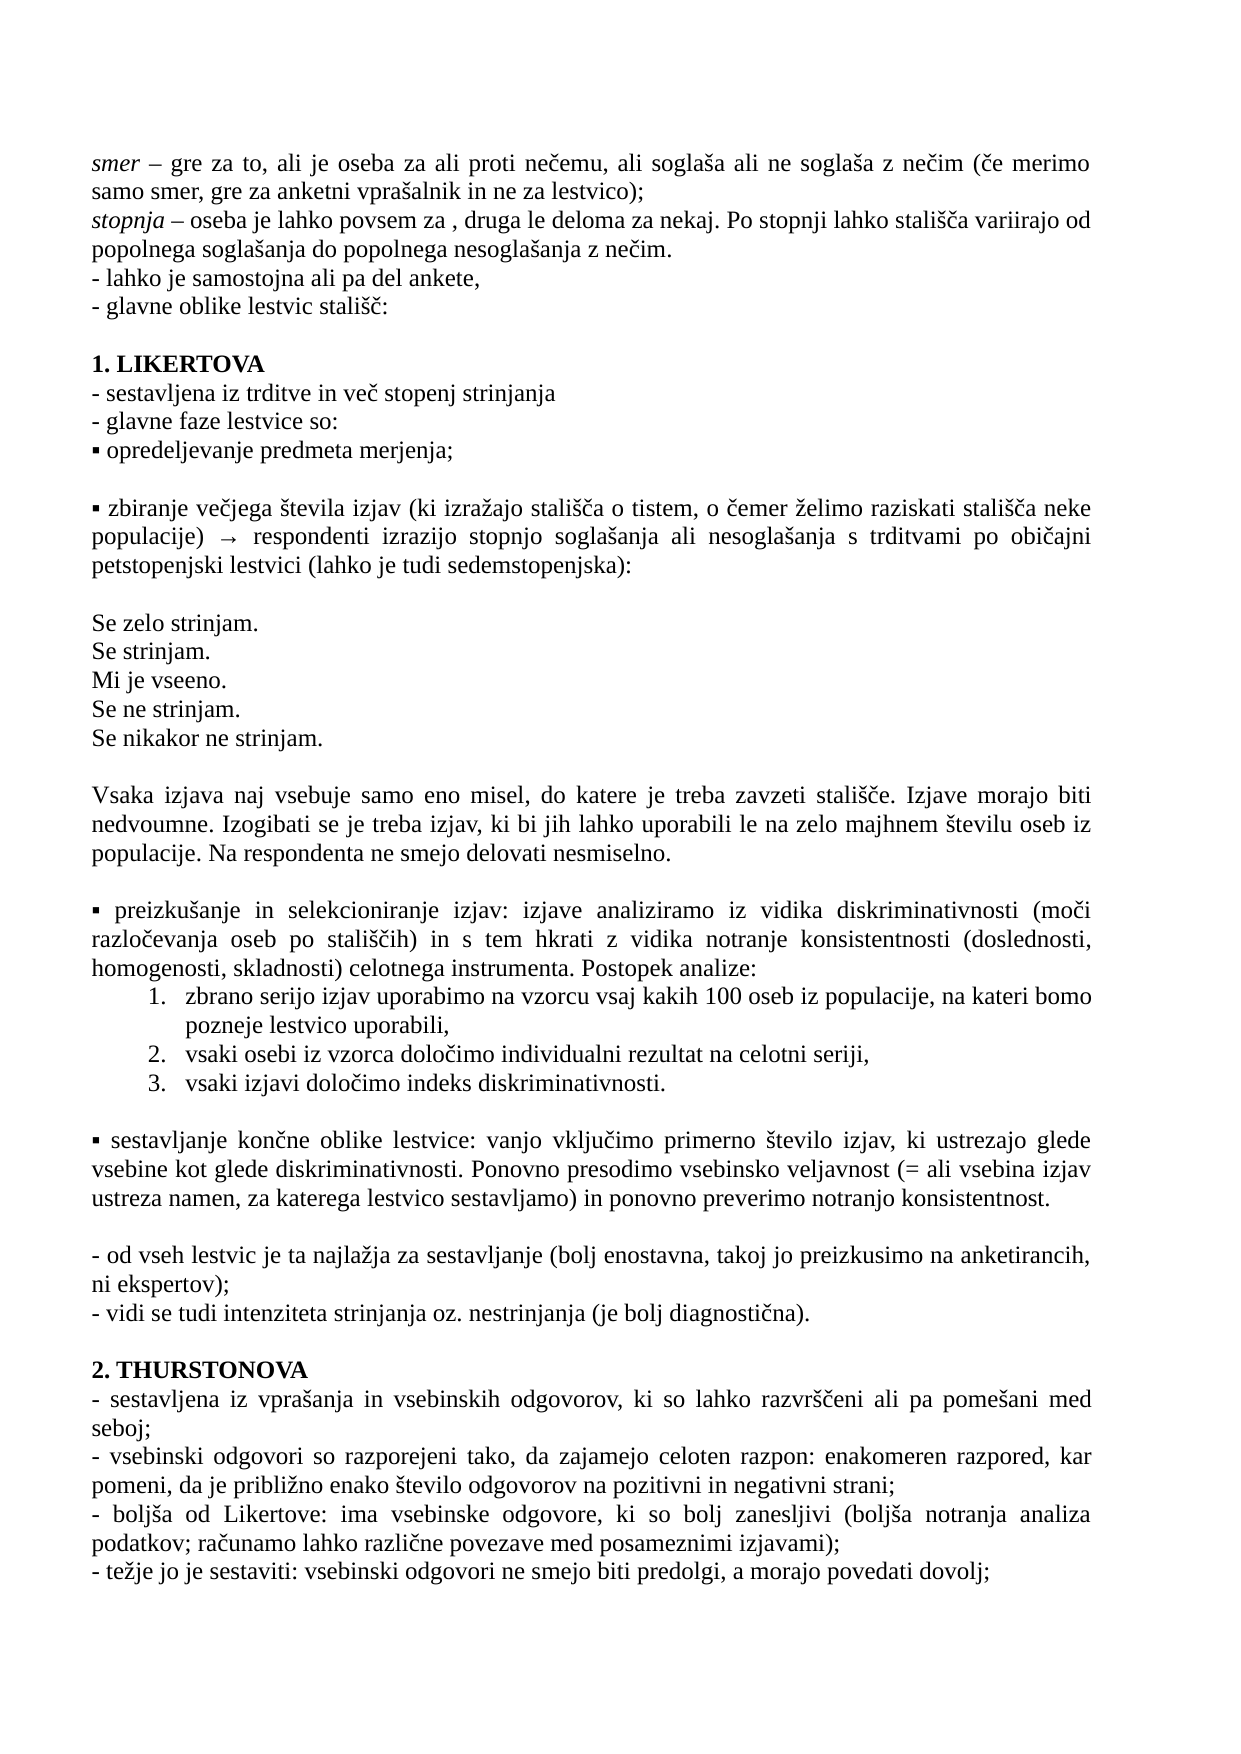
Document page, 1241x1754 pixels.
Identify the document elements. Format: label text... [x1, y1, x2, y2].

text 1. LIKERTOVA [91, 349, 1093, 378]
text ▪ sestavljanje končne oblike lestvice: vanjo vključimo primerno število izjav, ki ustrezajo glede vsebine kot glede diskriminativnosti. Ponovno presodimo vsebinsko veljavnost (= ali vsebina izjav ustreza namen, za katerega lestvico sestavljamo) in ponovno preverimo notranjo konsistentnost. [91, 1125, 1093, 1211]
text - sestavljena iz vprašanja in vsebinskih odgovorov, ki so lahko razvrščeni ali pa pomešani med seboj; [91, 1384, 1093, 1441]
text Se ne strinjam. [91, 694, 1093, 723]
list zbrano serijo izjav uporabimo na vzorcu vsaj kakih 100 oseb iz populacije, na kateri bomo pozneje lestvico uporabili, [148, 981, 1093, 1039]
text Se nikakor ne strinjam. [91, 723, 1093, 751]
text Vsaka izjava naj vsebuje samo eno misel, do katere je treba zavzeti stališče. Izjave morajo biti nedvoumne. Izogibati se je treba izjav, ki bi jih lahko uporabili le na zelo majhnem številu oseb iz populacije. Na respondenta ne smejo delovati nesmiselno. [91, 780, 1093, 866]
text - boljša od Likertove: ima vsebinske odgovore, ki so bolj zanesljivi (boljša notranja analiza podatkov; računamo lahko različne povezave med posameznimi izjavami); [91, 1499, 1093, 1556]
text - vsebinski odgovori so razporejeni tako, da zajamejo celoten razpon: enakomeren razpored, kar pomeni, da je približno enako število odgovorov na pozitivni in negativni strani; [91, 1441, 1093, 1499]
text ▪ opredeljevanje predmeta merjenja; [91, 435, 1093, 464]
text ▪ preizkušanje in selekcioniranje izjav: izjave analiziramo iz vidika diskriminativnosti (moči razločevanja oseb po stališčih) in s tem hkrati z vidika notranje konsistentnosti (doslednosti, homogenosti, skladnosti) celotnega instrumenta. Postopek analize: [91, 895, 1093, 981]
text - od vseh lestvic je ta najlažja za sestavljanje (bolj enostavna, takoj jo preizkusimo na anketirancih, ni ekspertov); [91, 1240, 1093, 1298]
text smer – gre za to, ali je oseba za ali proti nečemu, ali soglaša ali ne soglaša z nečim (če merimo samo smer, gre za anketni vprašalnik in ne za lestvico); [91, 148, 1093, 205]
text - sestavljena iz trditve in več stopenj strinjanja [91, 378, 1093, 406]
list vsaki izjavi določimo indeks diskriminativnosti. [148, 1068, 1093, 1096]
text - glavne oblike lestvic stališč: [91, 291, 1093, 320]
text ▪ zbiranje večjega števila izjav (ki izražajo stališča o tistem, o čemer želimo raziskati stališča neke populacije) → respondenti izrazijo stopnjo soglašanja ali nesoglašanja s trditvami po običajni petstopenjski lestvici (lahko je tudi sedemstopenjska): [91, 493, 1093, 579]
text - težje jo je sestaviti: vsebinski odgovori ne smejo biti predolgi, a morajo povedati dovolj; [91, 1556, 1093, 1585]
text stopnja – oseba je lahko povsem za , druga le deloma za nekaj. Po stopnji lahko stališča variirajo od popolnega soglašanja do popolnega nesoglašanja z nečim. [91, 205, 1093, 263]
text - vidi se tudi intenziteta strinjanja oz. nestrinjanja (je bolj diagnostična). [91, 1298, 1093, 1326]
text Mi je vseeno. [91, 665, 1093, 694]
text Se zelo strinjam. [91, 608, 1093, 636]
text - glavne faze lestvice so: [91, 406, 1093, 435]
list vsaki osebi iz vzorca določimo individualni rezultat na celotni seriji, [148, 1039, 1093, 1068]
text Se strinjam. [91, 636, 1093, 665]
text 2. THURSTONOVA [91, 1355, 1093, 1384]
text - lahko je samostojna ali pa del ankete, [91, 263, 1093, 291]
